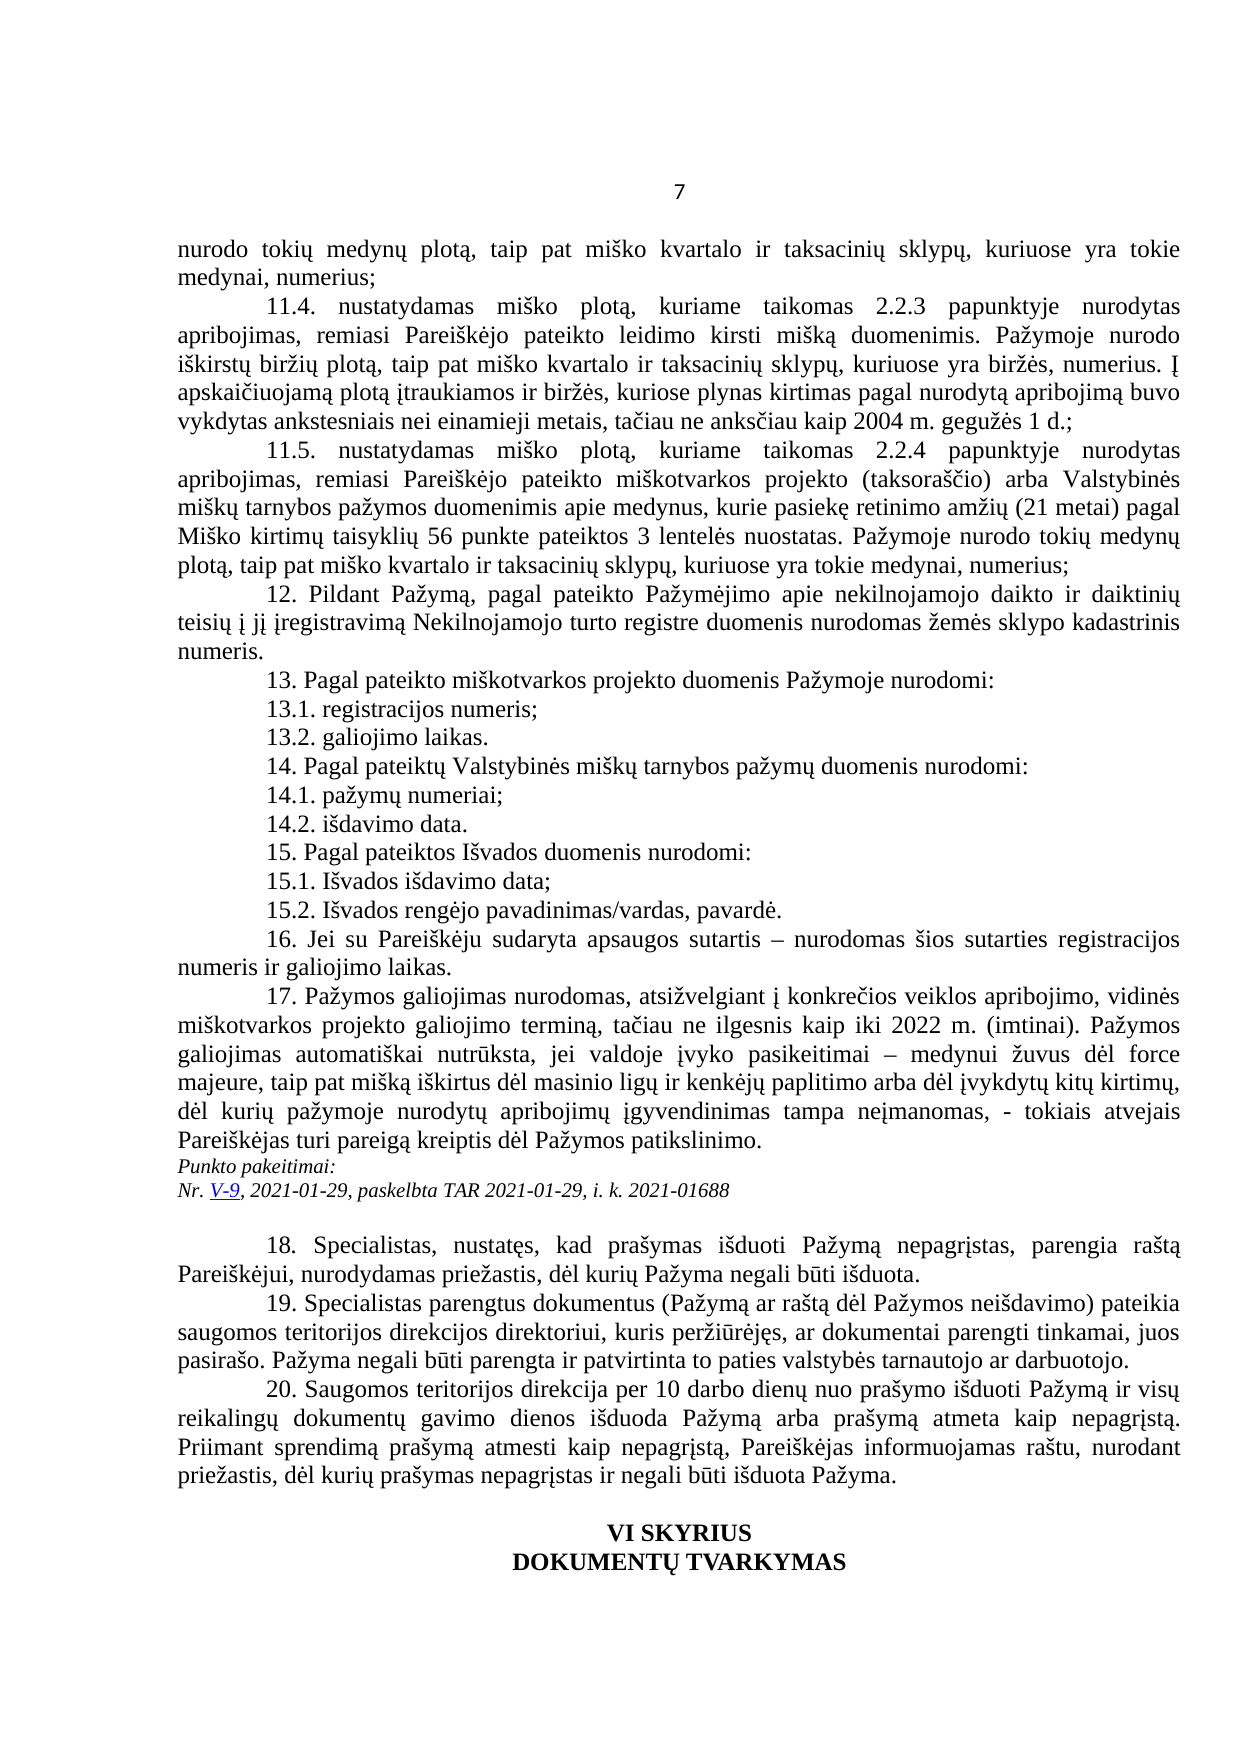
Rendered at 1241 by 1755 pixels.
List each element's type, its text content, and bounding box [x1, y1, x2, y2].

text 15.1. Išvados išdavimo data; [177, 866, 1181, 895]
text 19. Specialistas parengtus dokumentus (Pažymą ar raštą dėl Pažymos neišdavimo) pateikia saugomos teritorijos direkcijos direktoriui, kuris peržiūrėjęs, ar dokumentai parengti tinkamai, juos pasirašo. Pažyma negali būti parengta ir patvirtinta to paties valstybės tarnautojo ar darbuotojo. [177, 1288, 1181, 1374]
text 13.1. registracijos numeris; [177, 694, 1181, 722]
text 15. Pagal pateiktos Išvados duomenis nurodomi: [177, 837, 1181, 866]
text 13.2. galiojimo laikas. [177, 722, 1181, 751]
text Punkto pakeitimai: [177, 1154, 1181, 1178]
text 11.5. nustatydamas miško plotą, kuriame taikomas 2.2.4 papunktyje nurodytas apribojimas, remiasi Pareiškėjo pateikto miškotvarkos projekto (taksoraščio) arba Valstybinės miškų tarnybos pažymos duomenimis apie medynus, kurie pasiekę retinimo amžių (21 metai) pagal Miško kirtimų taisyklių 56 punkte pateiktos 3 lentelės nuostatas. Pažymoje nurodo tokių medynų plotą, taip pat miško kvartalo ir taksacinių sklypų, kuriuose yra tokie medynai, numerius; [177, 435, 1181, 579]
text 12. Pildant Pažymą, pagal pateikto Pažymėjimo apie nekilnojamojo daikto ir daiktinių teisių į jį įregistravimą Nekilnojamojo turto registre duomenis nurodomas žemės sklypo kadastrinis numeris. [177, 579, 1181, 665]
text nurodo tokių medynų plotą, taip pat miško kvartalo ir taksacinių sklypų, kuriuose yra tokie medynai, numerius; [177, 234, 1181, 291]
text 13. Pagal pateikto miškotvarkos projekto duomenis Pažymoje nurodomi: [177, 665, 1181, 694]
text 17. Pažymos galiojimas nurodomas, atsižvelgiant į konkrečios veiklos apribojimo, vidinės miškotvarkos projekto galiojimo terminą, tačiau ne ilgesnis kaip iki 2022 m. (imtinai). Pažymos galiojimas automatiškai nutrūksta, jei valdoje įvyko pasikeitimai – medynui žuvus dėl force majeure, taip pat mišką iškirtus dėl masinio ligų ir kenkėjų paplitimo arba dėl įvykdytų kitų kirtimų, dėl kurių pažymoje nurodytų apribojimų įgyvendinimas tampa neįmanomas, - tokiais atvejais Pareiškėjas turi pareigą kreiptis dėl Pažymos patikslinimo. [177, 981, 1181, 1154]
text 14.1. pažymų numeriai; [177, 780, 1181, 809]
text 14. Pagal pateiktų Valstybinės miškų tarnybos pažymų duomenis nurodomi: [177, 751, 1181, 780]
text DOKUMENTŲ TVARKYMAS [177, 1547, 1181, 1576]
text 14.2. išdavimo data. [177, 809, 1181, 837]
text 15.2. Išvados rengėjo pavadinimas/vardas, pavardė. [177, 895, 1181, 924]
text 16. Jei su Pareiškėju sudaryta apsaugos sutartis – nurodomas šios sutarties registracijos numeris ir galiojimo laikas. [177, 924, 1181, 981]
text 11.4. nustatydamas miško plotą, kuriame taikomas 2.2.3 papunktyje nurodytas apribojimas, remiasi Pareiškėjo pateikto leidimo kirsti mišką duomenimis. Pažymoje nurodo iškirstų biržių plotą, taip pat miško kvartalo ir taksacinių sklypų, kuriuose yra biržės, numerius. Į apskaičiuojamą plotą įtraukiamos ir biržės, kuriose plynas kirtimas pagal nurodytą apribojimą buvo vykdytas ankstesniais nei einamieji metais, tačiau ne anksčiau kaip 2004 m. gegužės 1 d.; [177, 291, 1181, 435]
text 20. Saugomos teritorijos direkcija per 10 darbo dienų nuo prašymo išduoti Pažymą ir visų reikalingų dokumentų gavimo dienos išduoda Pažymą arba prašymą atmeta kaip nepagrįstą. Priimant sprendimą prašymą atmesti kaip nepagrįstą, Pareiškėjas informuojamas raštu, nurodant priežastis, dėl kurių prašymas nepagrįstas ir negali būti išduota Pažyma. [177, 1374, 1181, 1489]
text Nr. V-9, 2021-01-29, paskelbta TAR 2021-01-29, i. k. 2021-01688 [177, 1178, 1181, 1202]
text 18. Specialistas, nustatęs, kad prašymas išduoti Pažymą nepagrįstas, parengia raštą Pareiškėjui, nurodydamas priežastis, dėl kurių Pažyma negali būti išduota. [177, 1231, 1181, 1288]
text VI SKYRIUS [177, 1518, 1181, 1547]
